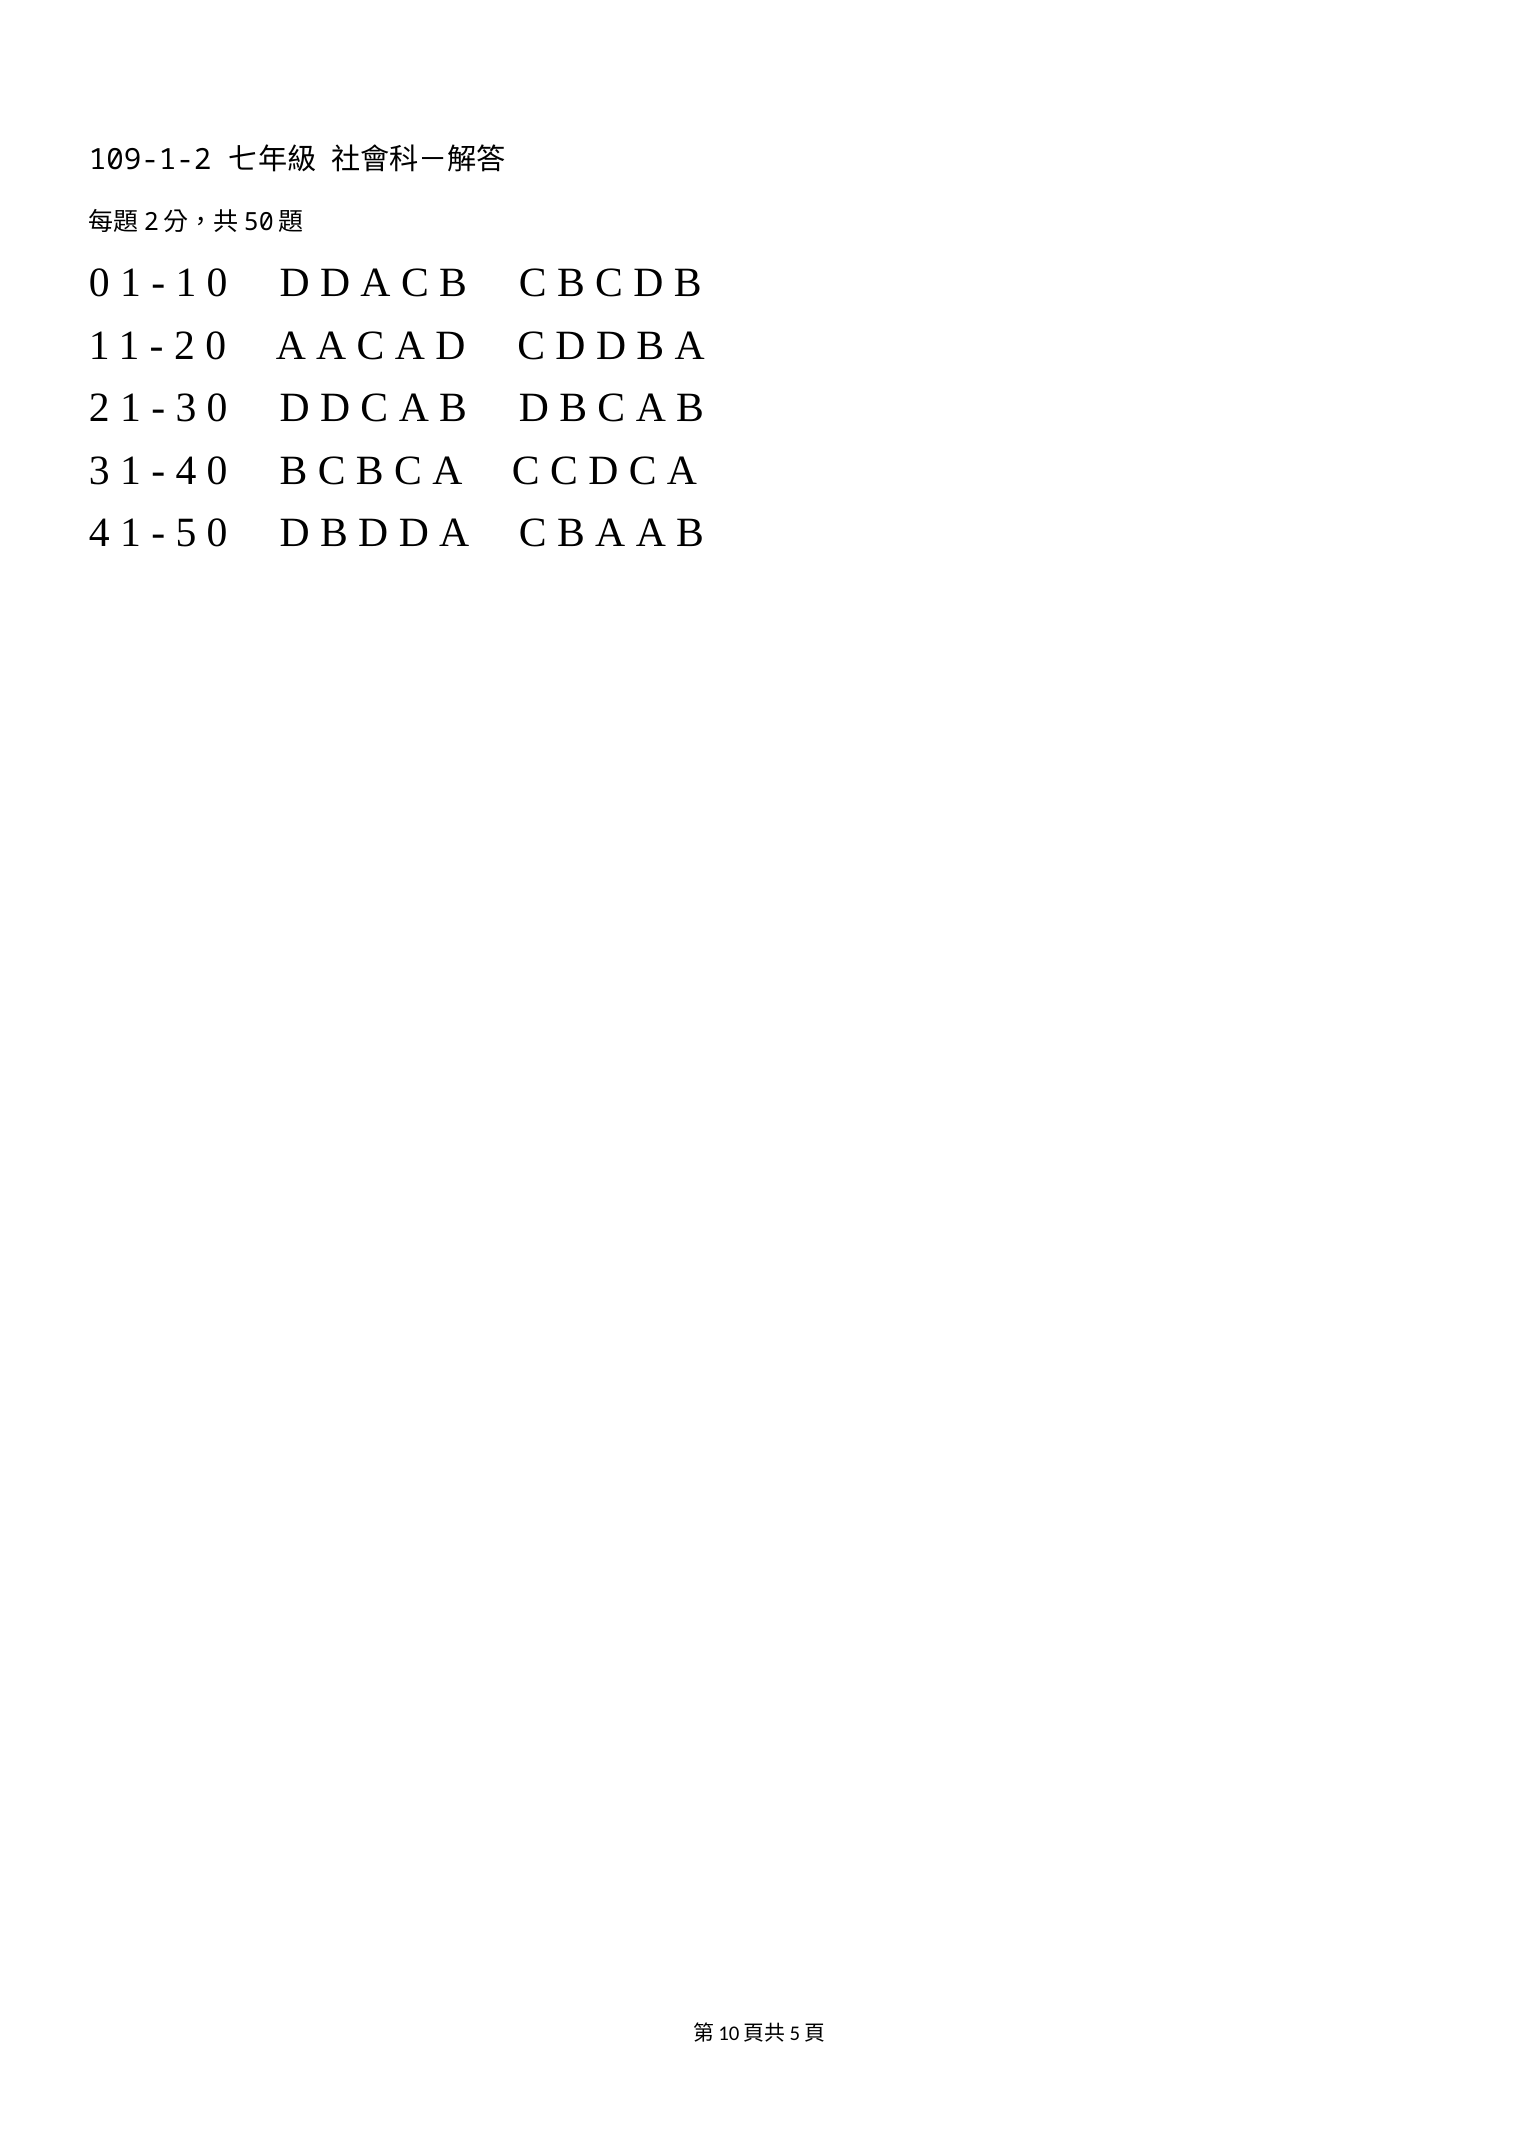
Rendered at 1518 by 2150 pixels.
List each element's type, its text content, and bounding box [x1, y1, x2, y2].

text 41-50 DBDDA CBAAB [89, 490, 1429, 552]
text 每題2分，共50題 [89, 177, 1429, 240]
text 01-10 DDACB CBCDB [89, 240, 1429, 302]
text 11-20 AACAD CDDBA [89, 302, 1429, 365]
text 109-1-2 七年級 社會科－解答 [89, 115, 1429, 177]
text 31-40 BCBCA CCDCA [89, 427, 1429, 490]
text 21-30 DDCAB DBCAB [89, 365, 1429, 427]
